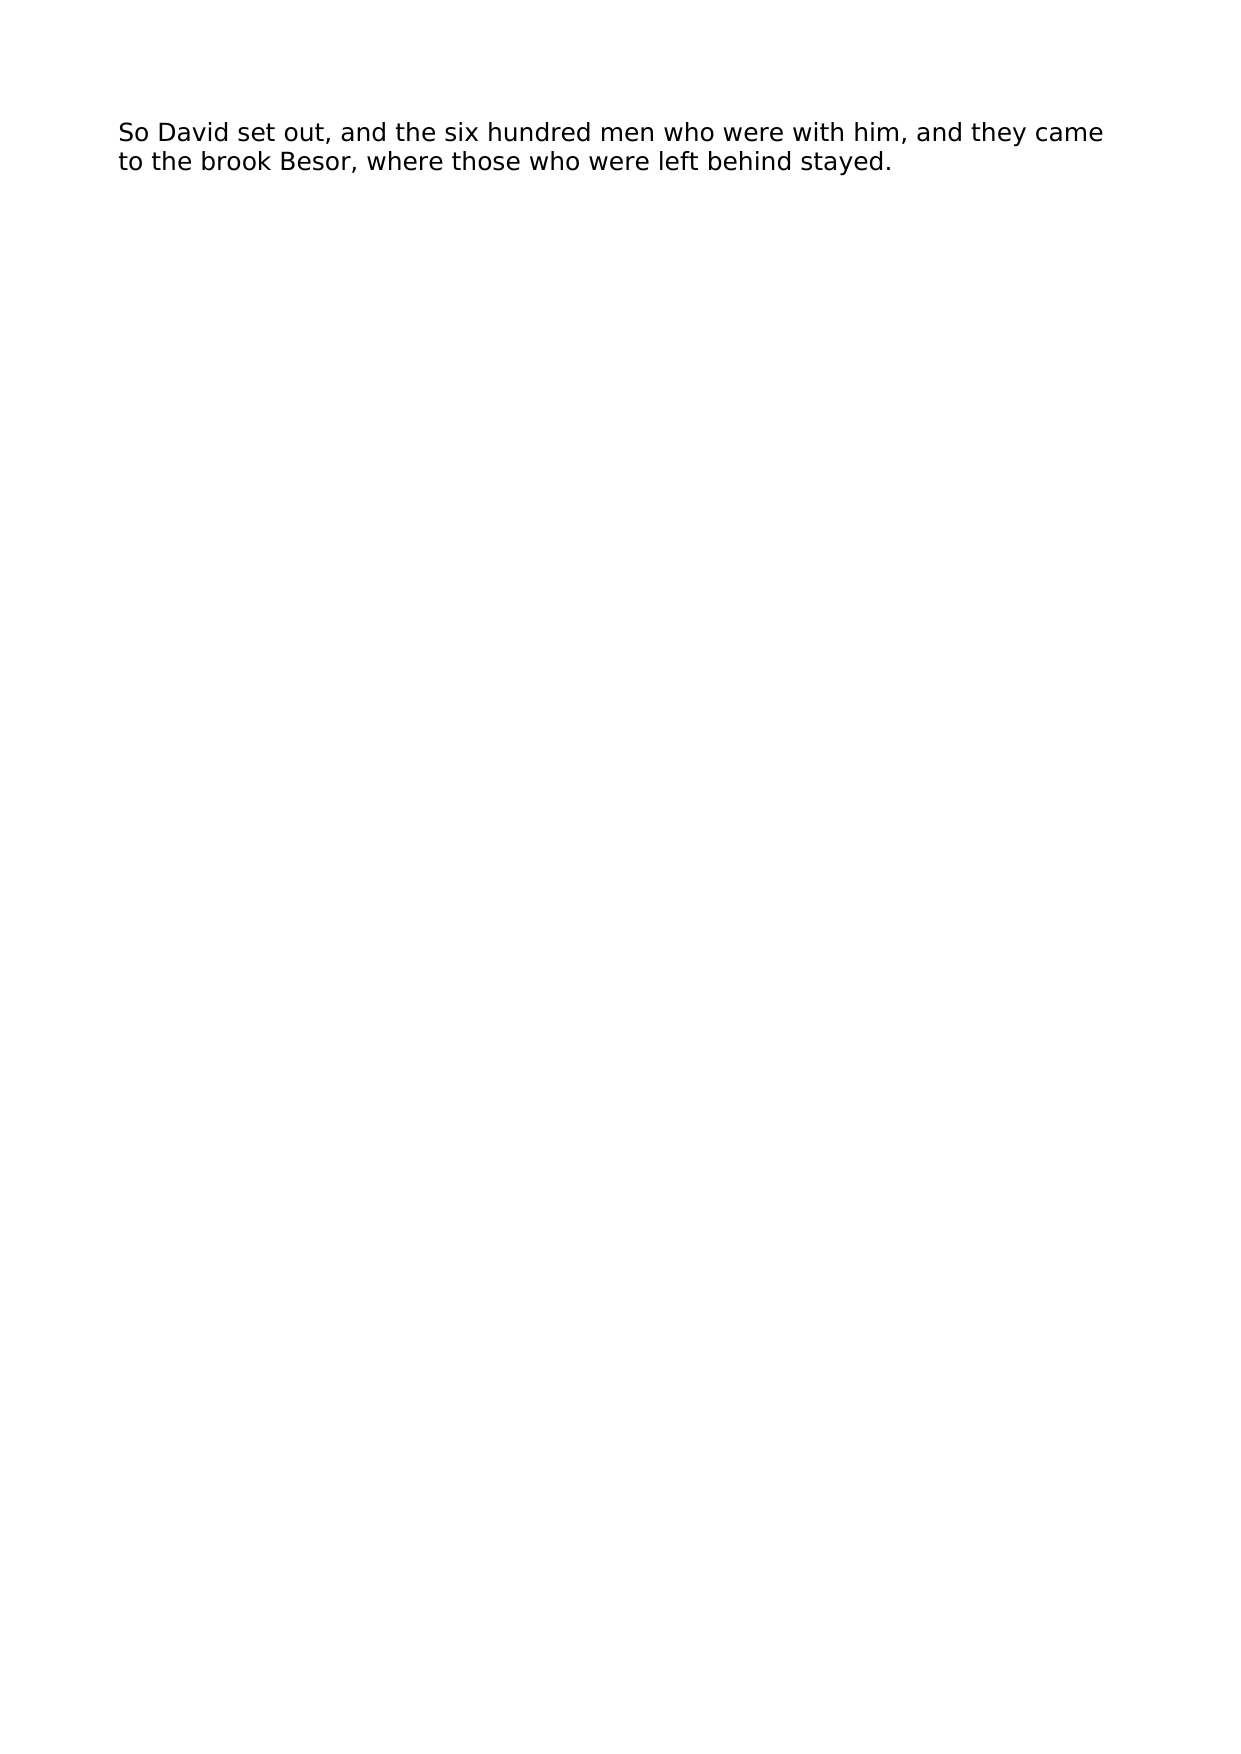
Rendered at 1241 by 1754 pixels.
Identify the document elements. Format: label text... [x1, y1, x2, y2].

text So David set out, and the six hundred men who were with him, and they came to the brook Besor, where those who were left behind stayed. [118, 118, 1122, 176]
